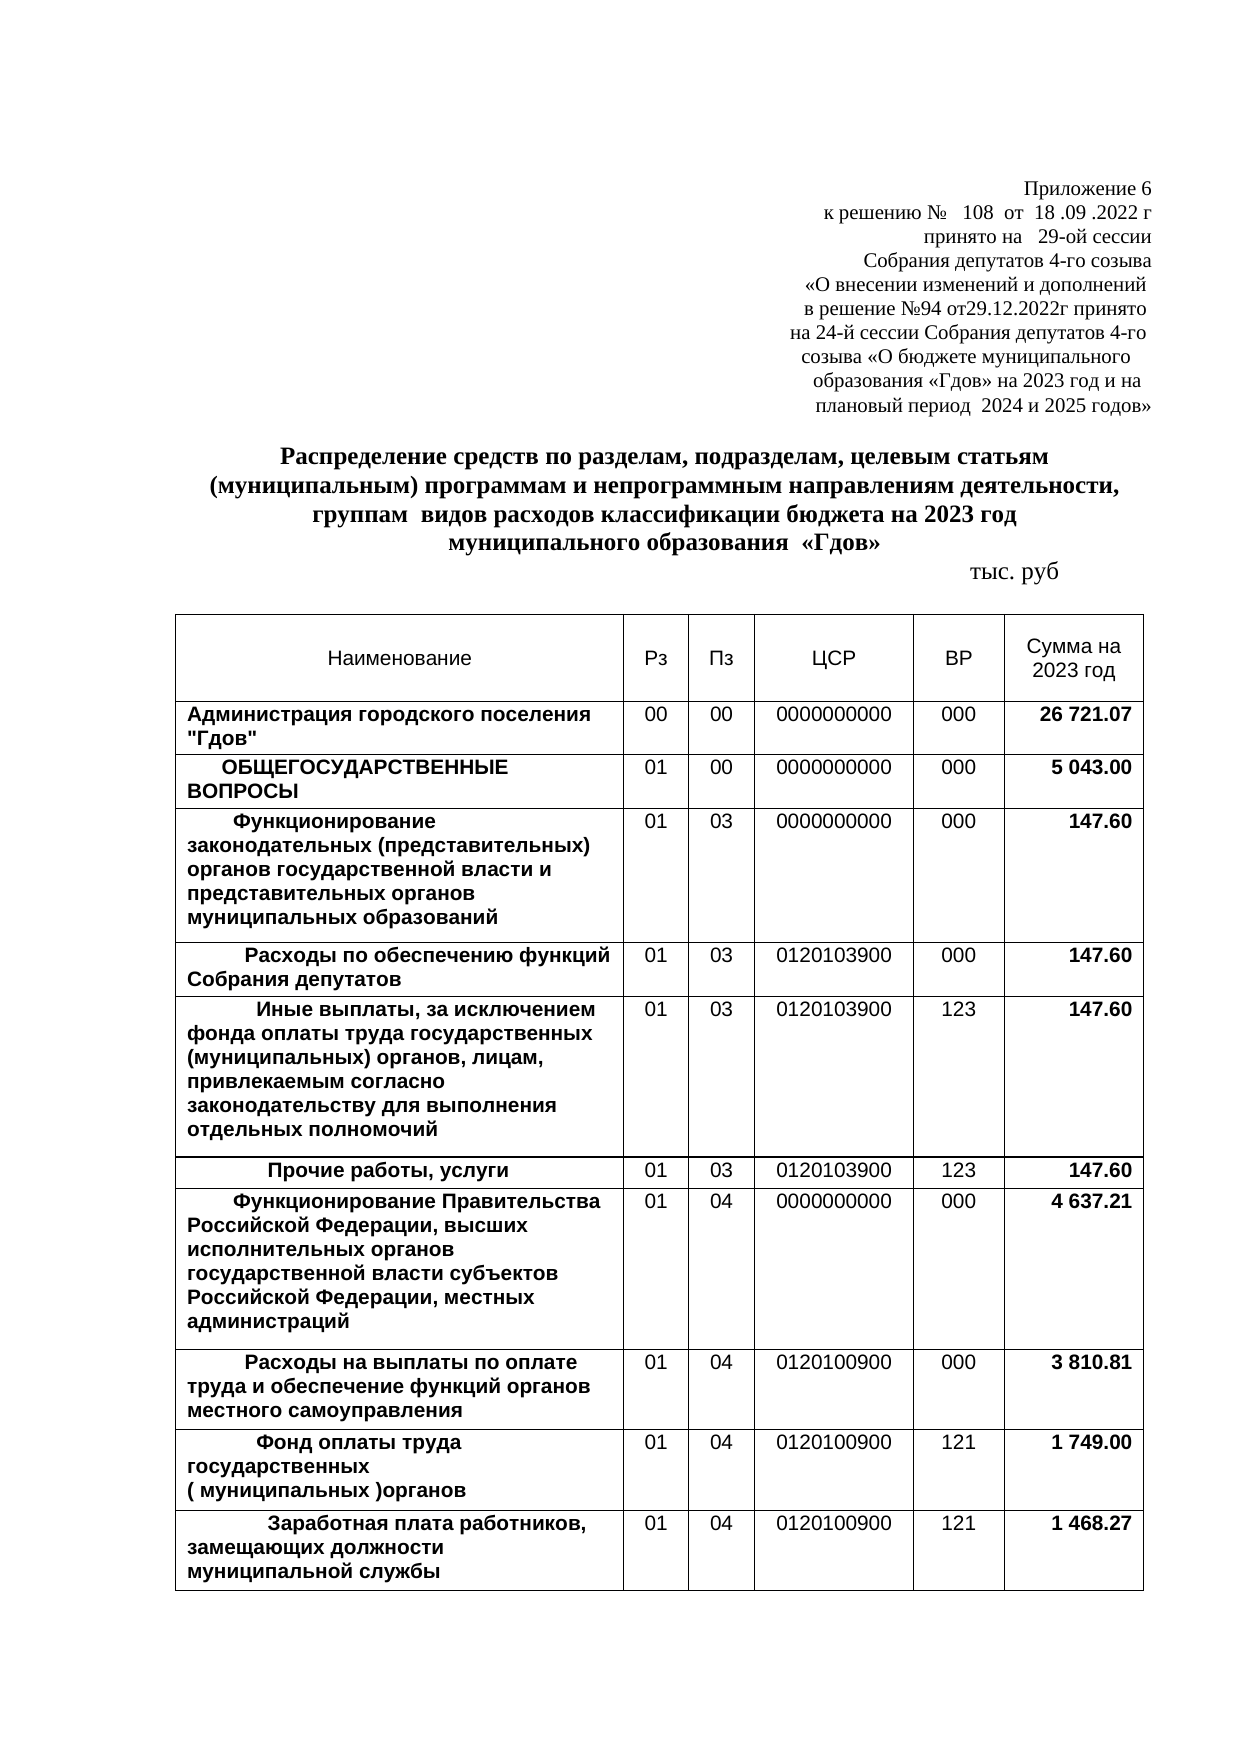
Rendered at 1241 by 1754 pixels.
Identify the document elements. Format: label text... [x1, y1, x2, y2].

table_cell 123 [914, 1158, 1004, 1188]
table_cell Прочие работы, услуги [176, 1158, 623, 1188]
table_cell Расходы по обеспечению функций Собрания депутатов [176, 943, 623, 996]
table_cell 1 468.27 [1005, 1511, 1143, 1590]
text к решению № 108 от 18 .09 .2022 г [177, 200, 1152, 224]
table_cell 00 [624, 702, 688, 754]
table_cell 03 [689, 809, 754, 942]
table_cell 121 [914, 1511, 1004, 1590]
table_cell 147.60 [1005, 809, 1143, 942]
table_cell 03 [689, 997, 754, 1156]
table_cell 04 [689, 1350, 754, 1429]
text муниципального образования «Гдов» [177, 527, 1152, 556]
table_cell Расходы на выплаты по оплате труда и обеспечение функций органов местного самоуправления [176, 1350, 623, 1429]
table_cell Иные выплаты, за исключением фонда оплаты труда государственных (муниципальных) органов, лицам, привлекаемым согласно законодательству для выполнения отдельных полномочий [176, 997, 623, 1156]
table_cell 000 [914, 943, 1004, 996]
table_cell 3 810.81 [1005, 1350, 1143, 1429]
table_cell 01 [624, 1158, 688, 1188]
text образования «Гдов» на 2023 год и на [177, 368, 1152, 392]
table_cell 04 [689, 1430, 754, 1509]
table_cell 000 [914, 1189, 1004, 1349]
table_cell 01 [624, 1430, 688, 1509]
text «О внесении изменений и дополнений [177, 272, 1152, 296]
table_cell 123 [914, 997, 1004, 1156]
table_cell 01 [624, 943, 688, 996]
table_cell 000 [914, 1350, 1004, 1429]
table_cell 01 [624, 1189, 688, 1349]
table_header ВР [914, 615, 1004, 701]
table_cell 1 749.00 [1005, 1430, 1143, 1509]
text в решение №94 от29.12.2022г принято [177, 296, 1152, 320]
table_cell 0120103900 [755, 943, 913, 996]
table_header Сумма на 2023 год [1005, 615, 1143, 701]
table_cell 0120103900 [755, 1158, 913, 1188]
table_cell 01 [624, 809, 688, 942]
text на 24-й сессии Собрания депутатов 4-го [177, 320, 1152, 344]
table_cell 03 [689, 943, 754, 996]
table_cell 000 [914, 755, 1004, 808]
table_cell ОБЩЕГОСУДАРСТВЕННЫЕ ВОПРОСЫ [176, 755, 623, 808]
table_header Наименование [176, 615, 623, 701]
table_cell 147.60 [1005, 1158, 1143, 1188]
table_cell 0120100900 [755, 1511, 913, 1590]
table_cell Функционирование законодательных (представительных) органов государственной власти и представительных органов муниципальных образований [176, 809, 623, 942]
table_cell 0000000000 [755, 755, 913, 808]
table_cell 01 [624, 1511, 688, 1590]
table_cell 0000000000 [755, 702, 913, 754]
table_cell 0000000000 [755, 809, 913, 942]
table_cell 0120100900 [755, 1350, 913, 1429]
table_cell 0120103900 [755, 997, 913, 1156]
table_cell 04 [689, 1511, 754, 1590]
table_cell 147.60 [1005, 943, 1143, 996]
table_cell Функционирование Правительства Российской Федерации, высших исполнительных органов государственной власти субъектов Российской Федерации, местных администраций [176, 1189, 623, 1349]
table_cell Фонд оплаты труда государственных ( муниципальных )органов [176, 1430, 623, 1509]
table_header ЦСР [755, 615, 913, 701]
table_cell 04 [689, 1189, 754, 1349]
table_cell 4 637.21 [1005, 1189, 1143, 1349]
text созыва «О бюджете муниципального [177, 344, 1152, 368]
table_cell 03 [689, 1158, 754, 1188]
table_cell 26 721.07 [1005, 702, 1143, 754]
table_header Рз [624, 615, 688, 701]
text тыс. руб [177, 556, 1152, 585]
table_cell 0120100900 [755, 1430, 913, 1509]
table_cell 5 043.00 [1005, 755, 1143, 808]
table_cell 000 [914, 809, 1004, 942]
text Приложение 6 [177, 176, 1152, 200]
table_cell Заработная плата работников, замещающих должности муниципальной службы [176, 1511, 623, 1590]
table_cell 121 [914, 1430, 1004, 1509]
text Собрания депутатов 4-го созыва [177, 248, 1152, 272]
table_cell 00 [689, 702, 754, 754]
table_cell 000 [914, 702, 1004, 754]
table_cell 00 [689, 755, 754, 808]
text плановый период 2024 и 2025 годов» [177, 392, 1152, 417]
text Распределение средств по разделам, подразделам, целевым статьям (муниципальным) программам и непрограммным направлениям деятельности, группам видов расходов классификации бюджета на 2023 год [177, 441, 1152, 527]
text принято на 29-ой сессии [177, 224, 1152, 248]
table_cell 147.60 [1005, 997, 1143, 1156]
table_header Пз [689, 615, 754, 701]
table_cell 01 [624, 755, 688, 808]
table_cell 0000000000 [755, 1189, 913, 1349]
table_cell Администрация городского поселения "Гдов" [176, 702, 623, 754]
table_cell 01 [624, 997, 688, 1156]
table_cell 01 [624, 1350, 688, 1429]
